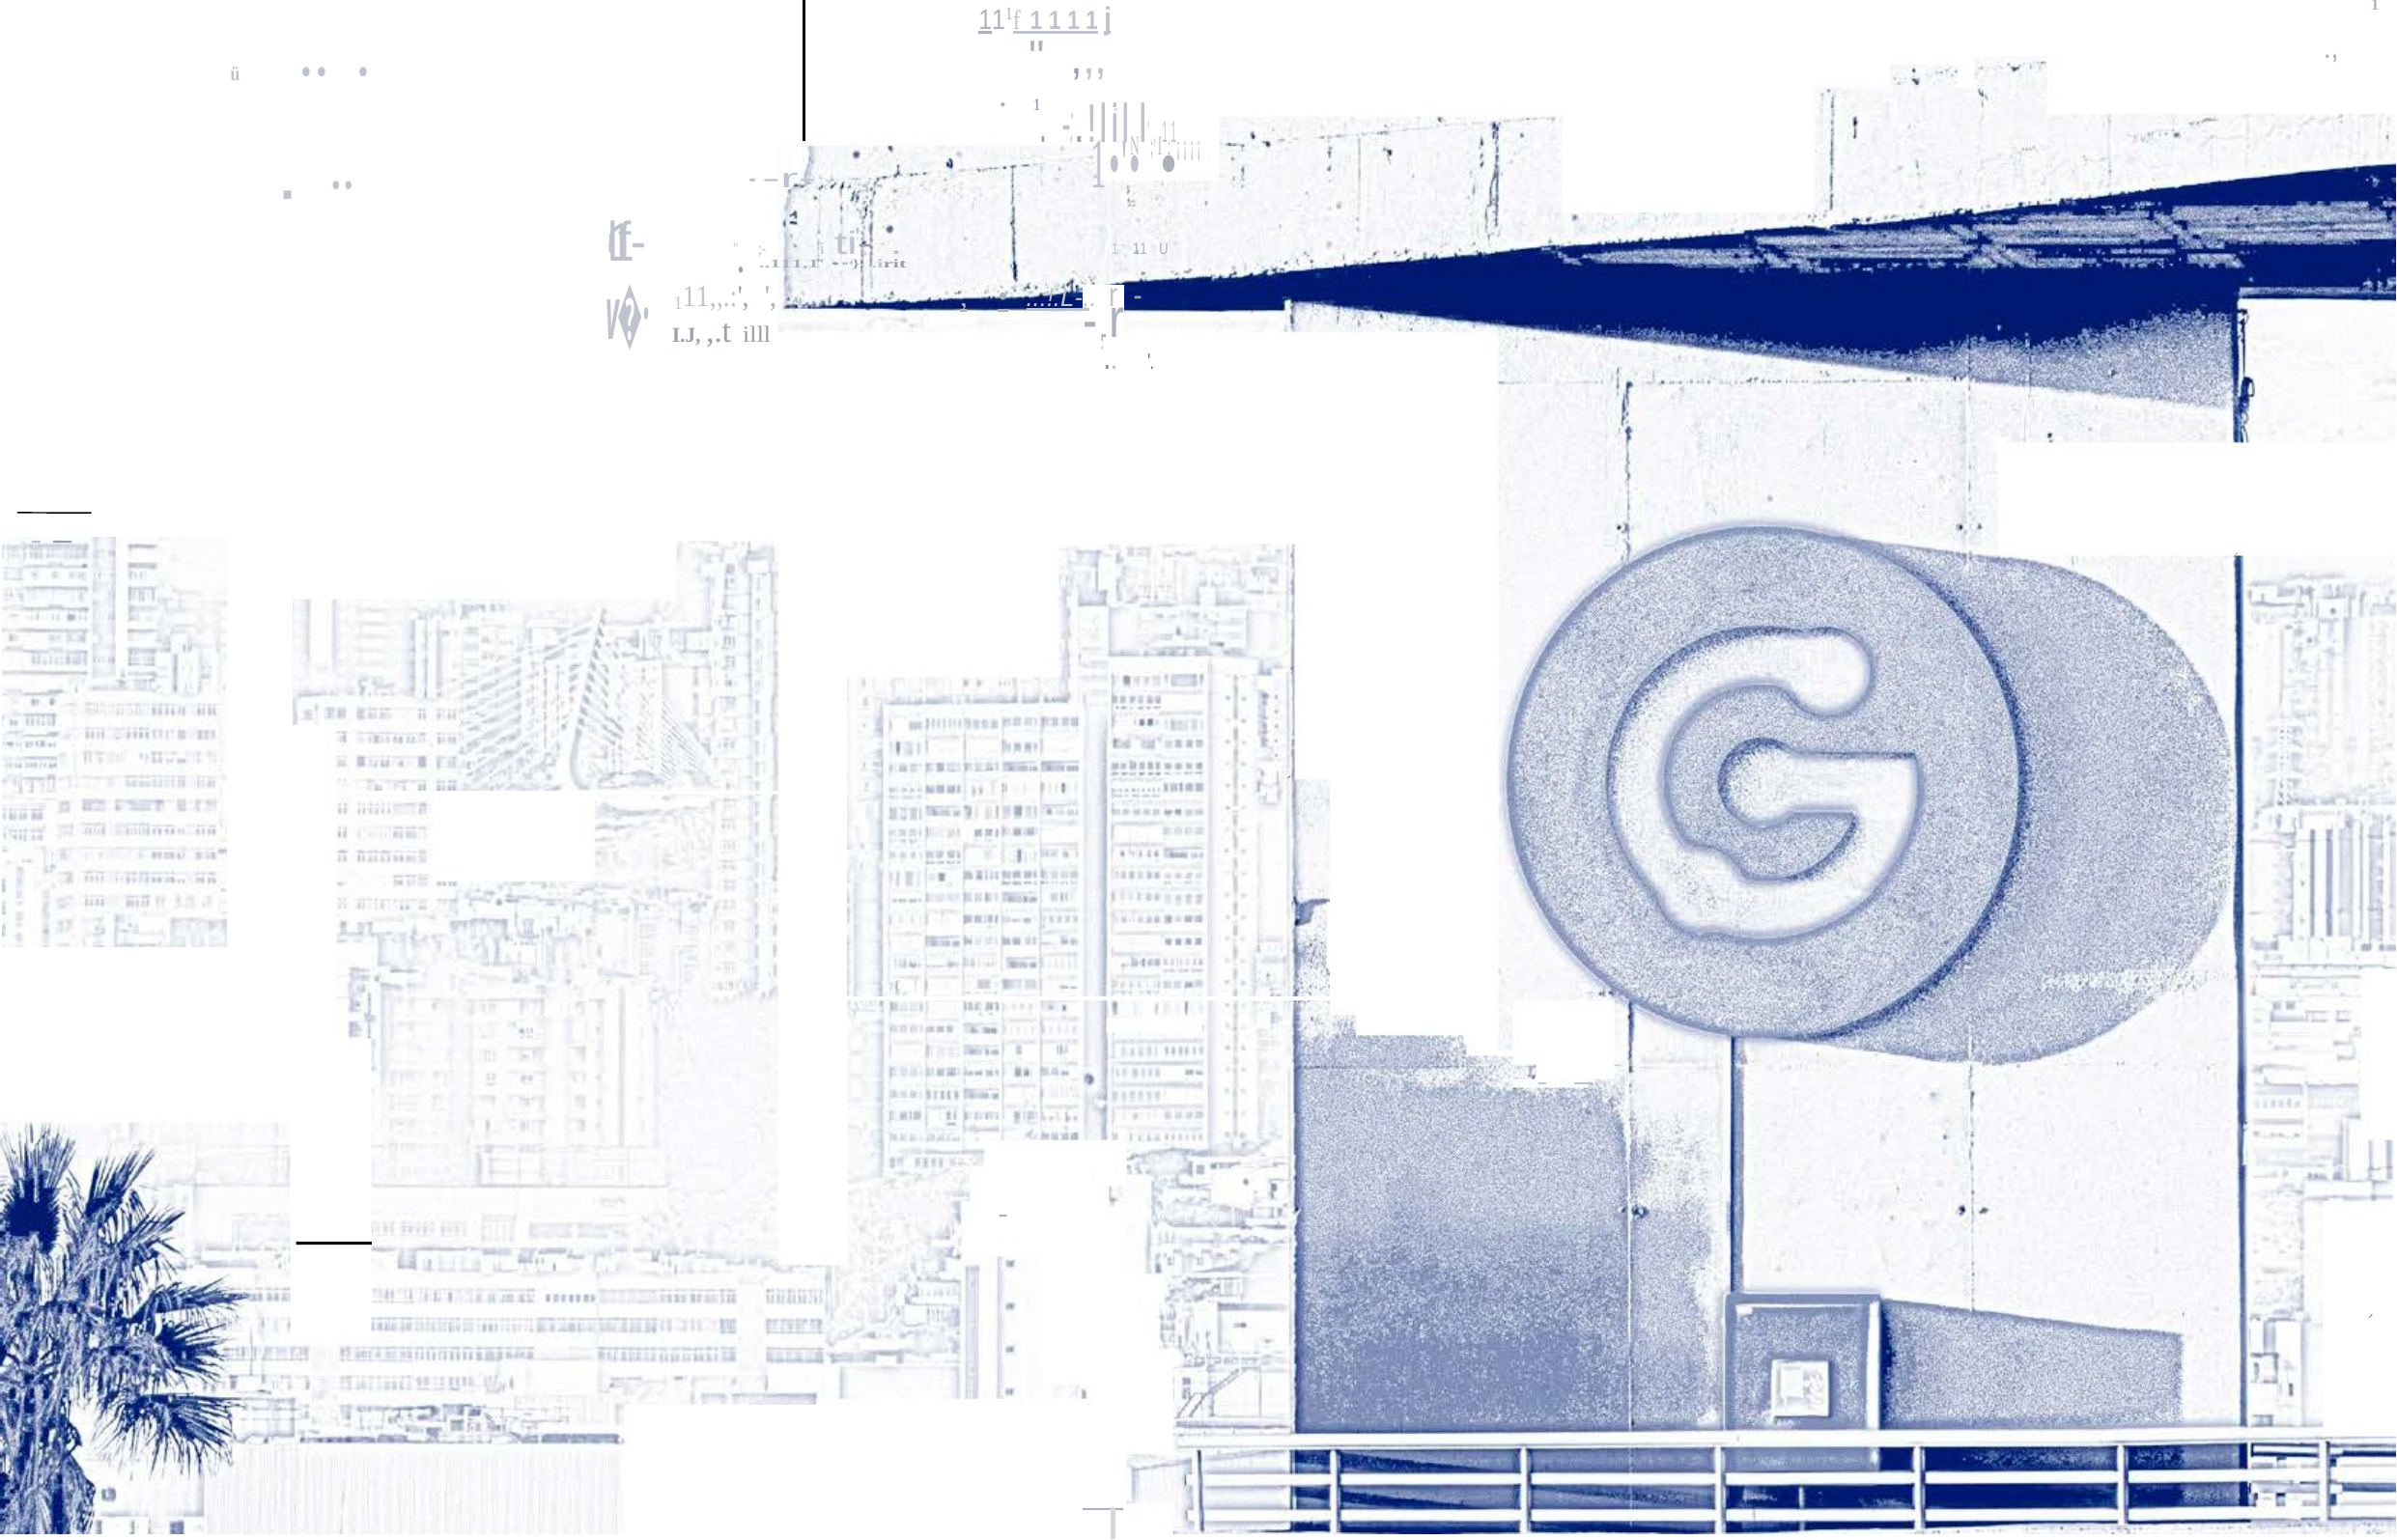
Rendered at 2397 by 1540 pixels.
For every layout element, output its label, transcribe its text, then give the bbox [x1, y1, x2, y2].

text " ,,, ., [1029, 36, 2396, 56]
text ü ...... [20, 1, 371, 56]
text -,r [1083, 285, 1124, 355]
text 111f 1 1 1 1 j 1 [978, 3, 2396, 36]
picture [0, 56, 2396, 1534]
text . [737, 238, 744, 281]
list 1 ,. [1033, 96, 1152, 115]
text .. '. [1103, 337, 1155, 377]
